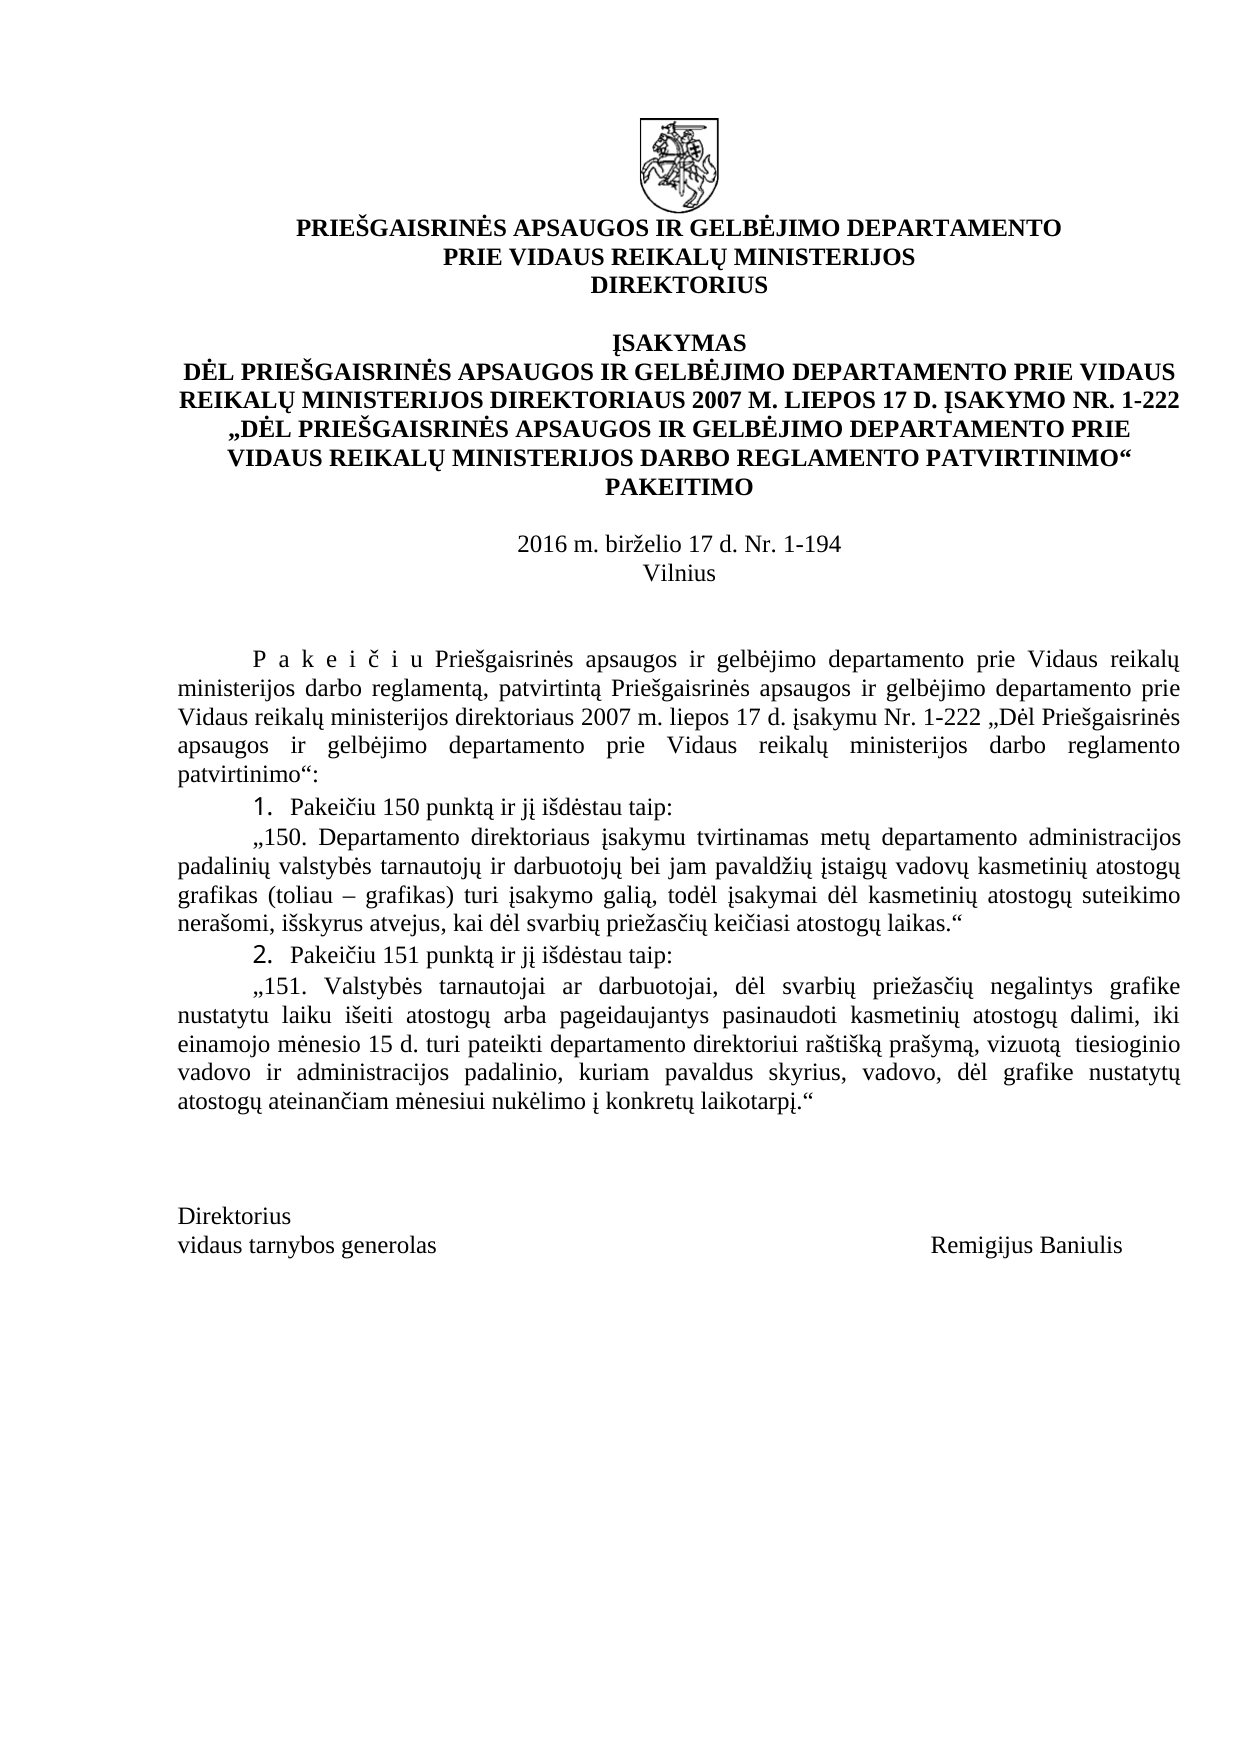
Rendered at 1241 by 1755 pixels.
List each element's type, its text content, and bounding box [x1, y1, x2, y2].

text vidaus tarnybos generolas Remigijus Baniulis [177, 1230, 1181, 1259]
text 1. Pakeičiu 150 punktą ir jį išdėstau taip: [252, 788, 1181, 822]
text PRIE VIDAUS REIKALŲ MINISTERIJOS [177, 242, 1181, 271]
text ĮSAKYMAS [177, 328, 1181, 357]
text DĖL PRIEŠGAISRINĖS APSAUGOS IR GELBĖJIMO DEPARTAMENTO PRIE VIDAUS REIKALŲ MINISTERIJOS DIREKTORIAUS 2007 M. LIEPOS 17 D. ĮSAKYMO NR. 1-222 „DĖL PRIEŠGAISRINĖS APSAUGOS IR GELBĖJIMO DEPARTAMENTO PRIE VIDAUS REIKALŲ MINISTERIJOS DARBO REGLAMENTO PATVIRTINIMO“ PAKEITIMO [177, 357, 1181, 501]
text 2016 m. birželio 17 d. Nr. 1-194 [177, 529, 1181, 558]
text 2. Pakeičiu 151 punktą ir jį išdėstau taip: [252, 937, 1181, 971]
text P a k e i č i u Priešgaisrinės apsaugos ir gelbėjimo departamento prie Vidaus reikalų ministerijos darbo reglamentą, patvirtintą Priešgaisrinės apsaugos ir gelbėjimo departamento prie Vidaus reikalų ministerijos direktoriaus 2007 m. liepos 17 d. įsakymu Nr. 1-222 „Dėl Priešgaisrinės apsaugos ir gelbėjimo departamento prie Vidaus reikalų ministerijos darbo reglamento patvirtinimo“: [177, 644, 1181, 788]
text Vilnius [177, 558, 1181, 587]
text DIREKTORIUS [177, 271, 1181, 299]
text „151. Valstybės tarnautojai ar darbuotojai, dėl svarbių priežasčių negalintys grafike nustatytu laiku išeiti atostogų arba pageidaujantys pasinaudoti kasmetinių atostogų dalimi, iki einamojo mėnesio 15 d. turi pateikti departamento direktoriui raštišką prašymą, vizuotą tiesioginio vadovo ir administracijos padalinio, kuriam pavaldus skyrius, vadovo, dėl grafike nustatytų atostogų ateinančiam mėnesiui nukėlimo į konkretų laikotarpį.“ [177, 971, 1181, 1115]
text „150. Departamento direktoriaus įsakymu tvirtinamas metų departamento administracijos padalinių valstybės tarnautojų ir darbuotojų bei jam pavaldžių įstaigų vadovų kasmetinių atostogų grafikas (toliau – grafikas) turi įsakymo galią, todėl įsakymai dėl kasmetinių atostogų suteikimo nerašomi, išskyrus atvejus, kai dėl svarbių priežasčių keičiasi atostogų laikas.“ [177, 822, 1181, 937]
text Direktorius [177, 1201, 1181, 1230]
text PRIEŠGAISRINĖS APSAUGOS IR GELBĖJIMO DEPARTAMENTO [177, 213, 1181, 242]
